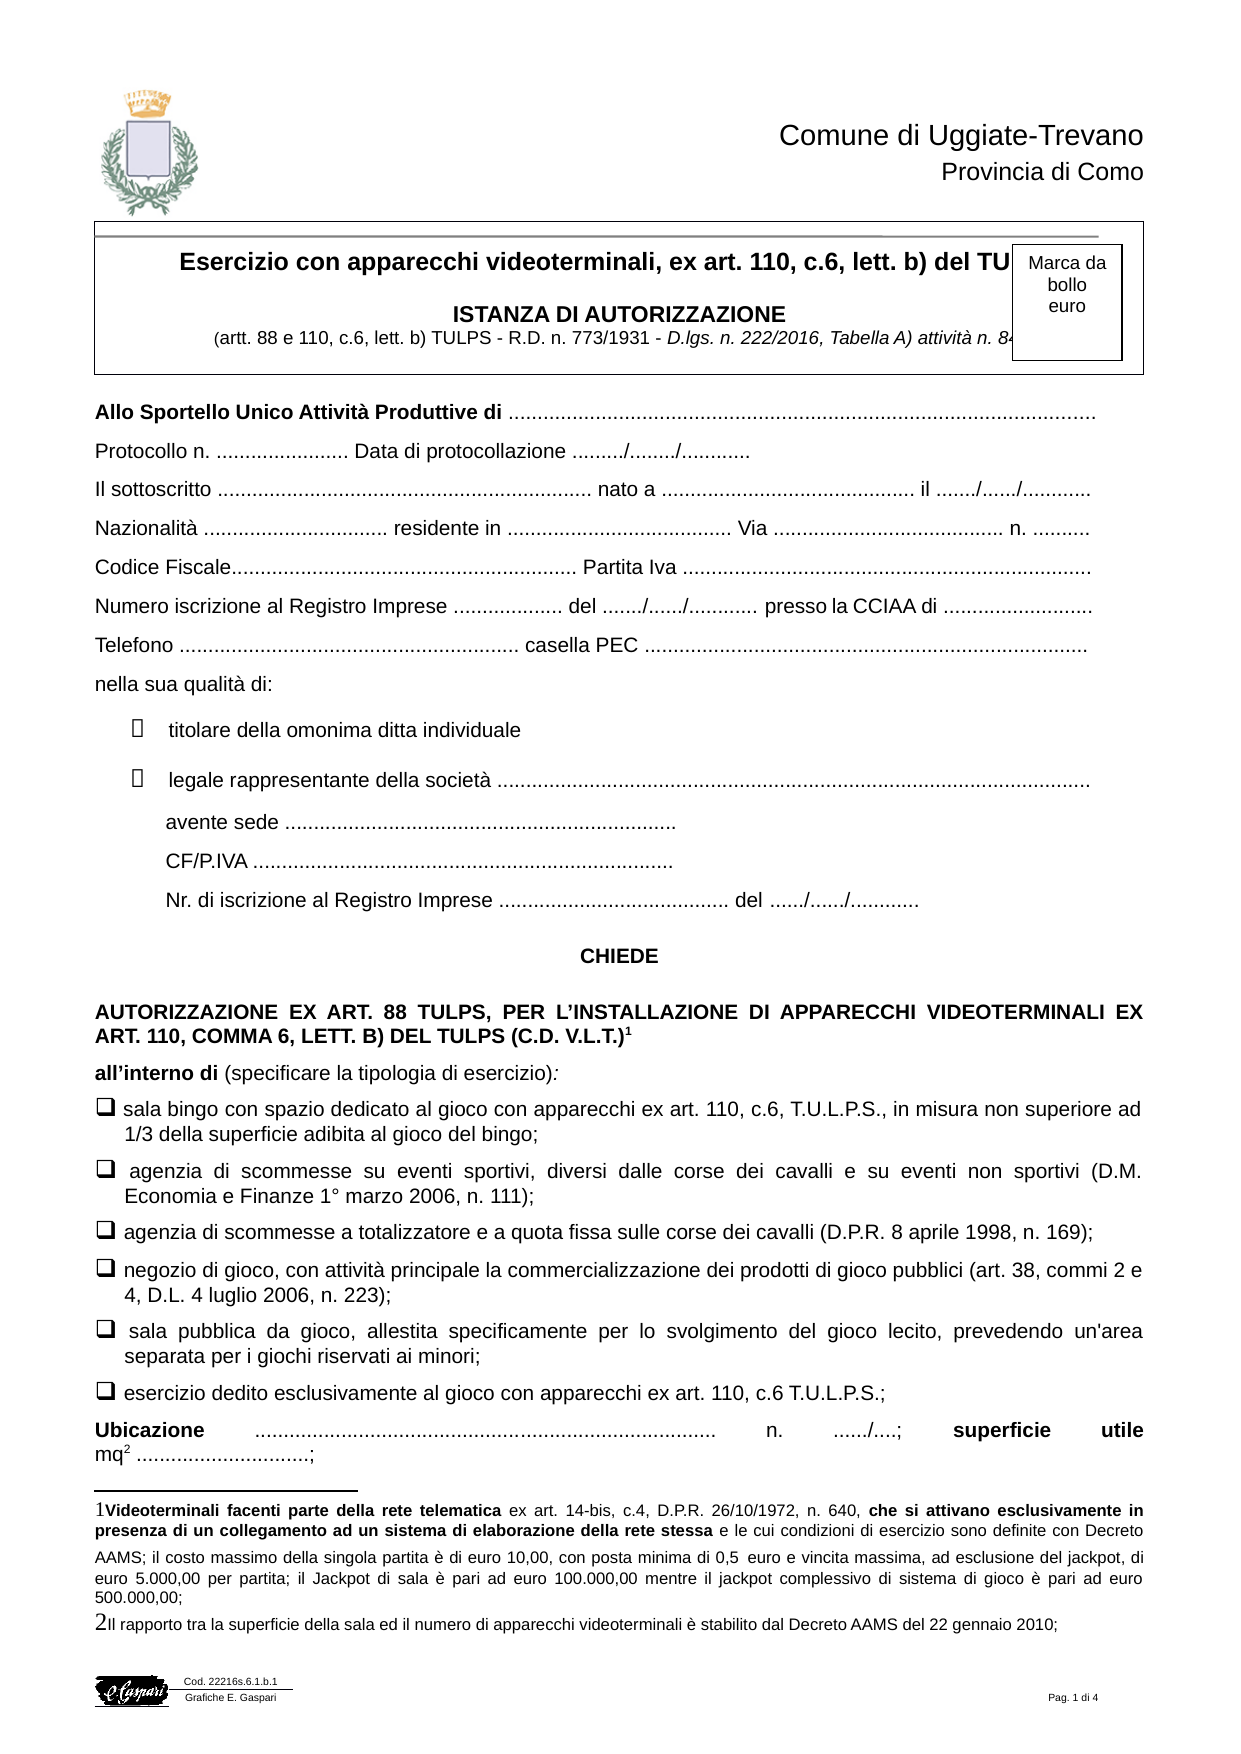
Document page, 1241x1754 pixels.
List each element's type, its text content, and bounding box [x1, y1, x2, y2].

text AUTORIZZAZIONE EX ART. 88 TULPS, PER L’INSTALLAZIONE DI APPARECCHI VIDEOTERMINALI EX ART. 110, COMMA 6, LETT. B) DEL TULPS (C.D. V.L.T.) [94, 1000, 1144, 1048]
text Allo Sportello Unico Attività Produttive di [94, 399, 1144, 423]
text Codice Fiscale............................................................ Partita Iva ....................................................................... [94, 555, 1144, 579]
text all’interno di (specificare la tipologia di esercizio): [94, 1061, 1144, 1084]
text  agenzia di scommesse su eventi sportivi, diversi dalle corse dei cavalli e su eventi non sportivi (D.M. Economia e Finanze 1° marzo 2006, n. 111); [94, 1158, 1144, 1207]
text Telefono ........................................................... casella PEC ............................................................................. [94, 633, 1144, 657]
text Nr. di iscrizione al Registro Imprese ........................................ del ....../....../............ [165, 888, 1144, 912]
text  sala bingo con spazio dedicato al gioco con apparecchi ex art. 110, c.6, T.U.L.P.S., in misura non superiore ad 1/3 della superficie adibita al gioco del bingo; [94, 1097, 1144, 1146]
text nella sua qualità di: [94, 672, 1144, 696]
text  agenzia di scommesse a totalizzatore e a quota fissa sulle corse dei cavalli (D.P.R. 8 aprile 1998, n. 169); [94, 1220, 1144, 1245]
text Il rapporto tra la superficie della sala ed il numero di apparecchi videoterminali è stabilito dal Decreto AAMS del 22 gennaio 2010; [94, 1607, 1144, 1636]
text Ubicazione ................................................................................ n. ....../....; superficie utile mq ..............................; [94, 1418, 1144, 1466]
text  negozio di gioco, con attività principale la commercializzazione dei prodotti di gioco pubblici (art. 38, commi 2 e 4, D.L. 4 luglio 2006, n. 223); [94, 1257, 1144, 1306]
text Videoterminali facenti parte della rete telematica ex art. 14-bis, c.4, D.P.R. 26/10/1972, n. 640, che si attivano esclusivamente in presenza di un collegamento ad un sistema di elaborazione della rete stessa e le cui condizioni di esercizio sono definite con Decreto AAMS; il costo massimo della singola partita è di euro 10,00, con posta minima di 0,5 euro e vincita massima, ad esclusione del jackpot, di euro 5.000,00 per partita; il Jackpot di sala è pari ad euro 100.000,00 mentre il jackpot complessivo di sistema di gioco è pari ad euro 500.000,00; [94, 1497, 1144, 1607]
text  legale rappresentante della società ....................................................................................................... [130, 760, 1144, 794]
table_header Esercizio con apparecchi videoterminali, ex art. 110, c.6, lett. b) del TULPS ISTANZA DI AUTORIZZAZIONE (artt. 88 e 110, c.6, lett. b) TULPS - R.D. n. 773/1931 - D.lgs. n. 222/2016, Tabella A) attività n. 84) [95, 222, 1143, 373]
text Nazionalità ................................ residente in ....................................... Via ........................................ n. .......... [94, 516, 1144, 540]
picture [98, 87, 200, 219]
text  esercizio dedito esclusivamente al gioco con apparecchi ex art. 110, c.6 T.U.L.P.S.; [94, 1380, 1144, 1405]
text Numero iscrizione al Registro Imprese ................... del ......./....../............ presso la CCIAA di .......................... [94, 594, 1144, 618]
text Comune di Uggiate-Trevano [200, 118, 1144, 152]
text Provincia di Como [200, 157, 1144, 185]
text avente sede .................................................................... [165, 810, 1144, 834]
picture [94, 1674, 168, 1706]
text  sala pubblica da gioco, allestita specificamente per lo svolgimento del gioco lecito, prevedendo un'area separata per i giochi riservati ai minori; [94, 1319, 1144, 1368]
text  titolare della omonima ditta individuale [130, 710, 1144, 744]
text Il sottoscritto ................................................................. nato a ............................................ il ......./....../............ [94, 477, 1144, 501]
text CF/P.IVA ......................................................................... [165, 849, 1144, 873]
text Protocollo n. ....................... Data di protocollazione ........./......../............ [94, 438, 1144, 462]
text CHIEDE [94, 944, 1144, 968]
